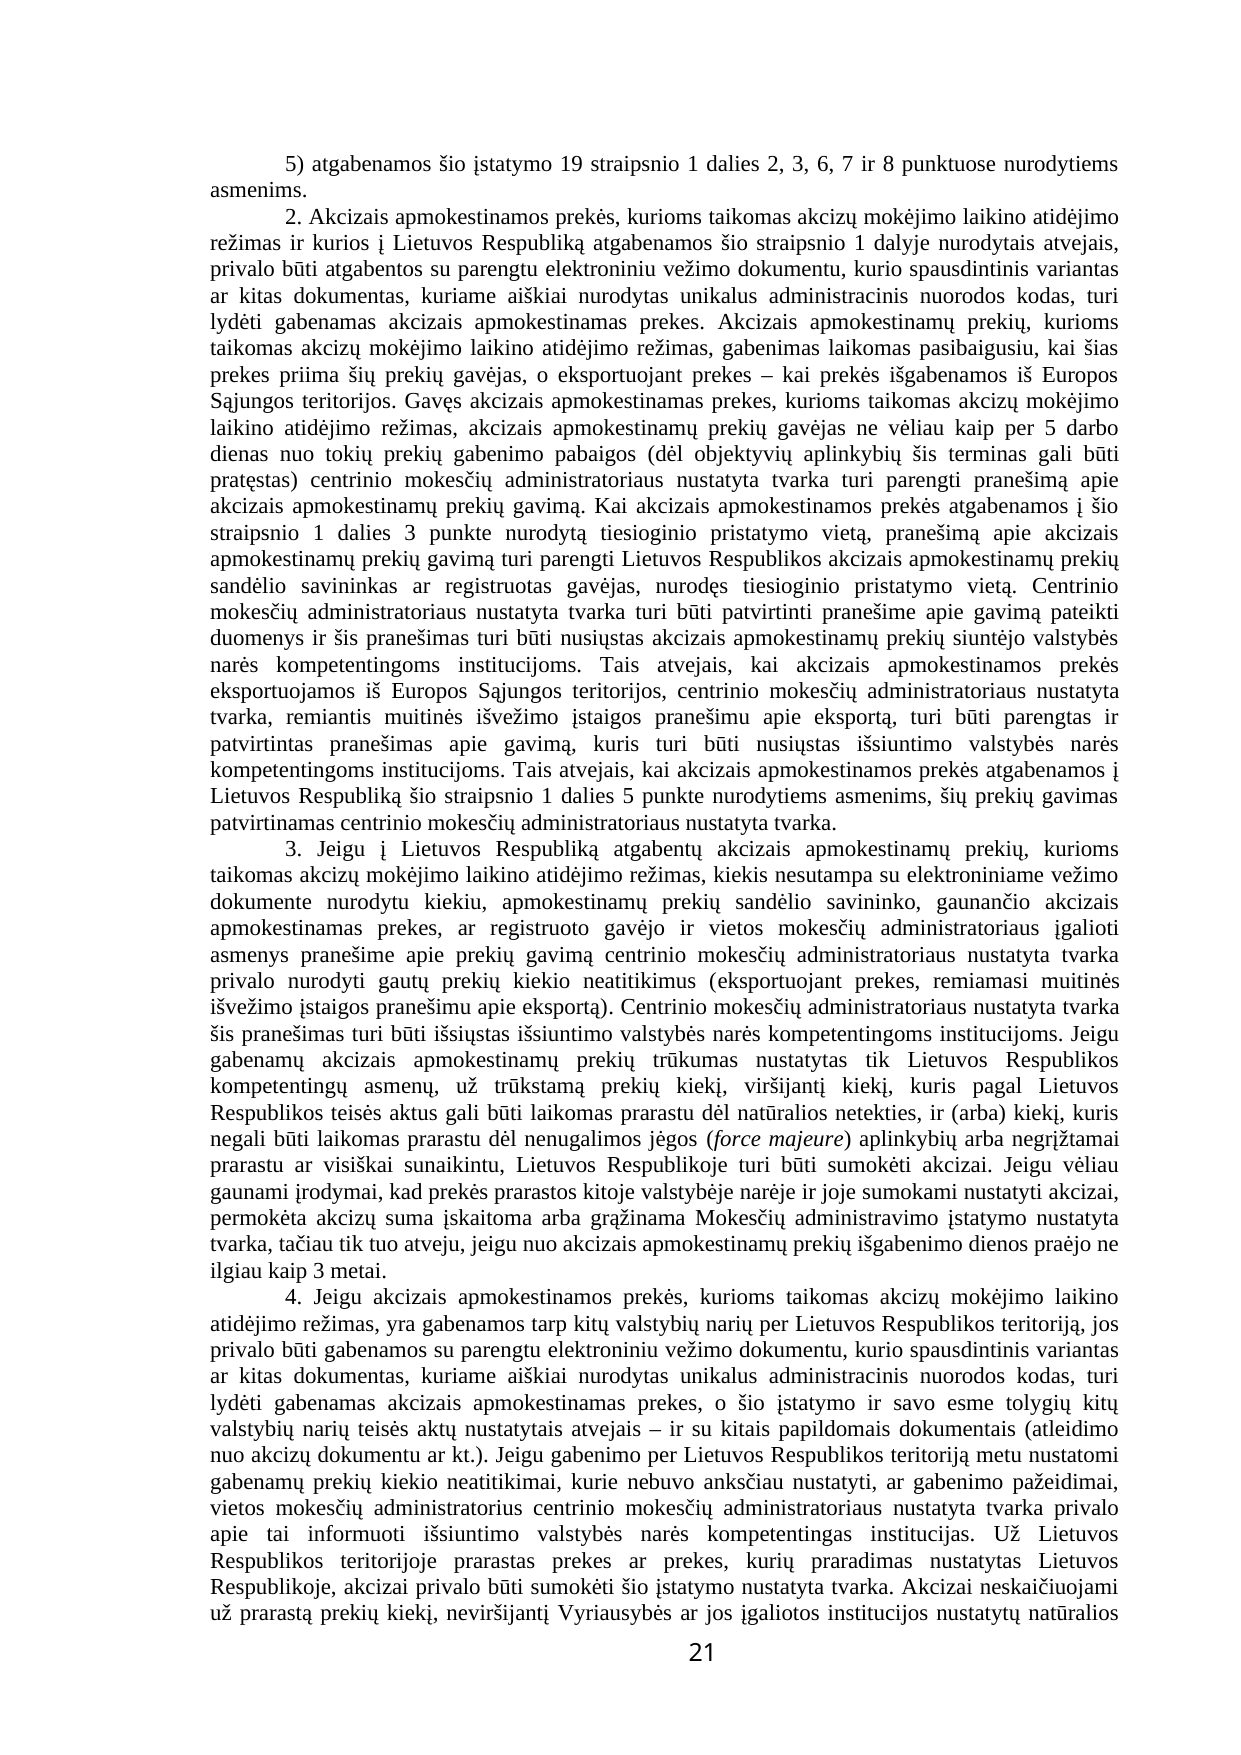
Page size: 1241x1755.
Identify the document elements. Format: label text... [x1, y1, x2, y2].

text 5) atgabenamos šio įstatymo 19 straipsnio 1 dalies 2, 3, 6, 7 ir 8 punktuose nurodytiems asmenims. [210, 150, 1120, 203]
text 2. Akcizais apmokestinamos prekės, kurioms taikomas akcizų mokėjimo laikino atidėjimo režimas ir kurios į Lietuvos Respubliką atgabenamos šio straipsnio 1 dalyje nurodytais atvejais, privalo būti atgabentos su parengtu elektroniniu vežimo dokumentu, kurio spausdintinis variantas ar kitas dokumentas, kuriame aiškiai nurodytas unikalus administracinis nuorodos kodas, turi lydėti gabenamas akcizais apmokestinamas prekes. Akcizais apmokestinamų prekių, kurioms taikomas akcizų mokėjimo laikino atidėjimo režimas, gabenimas laikomas pasibaigusiu, kai šias prekes priima šių prekių gavėjas, o eksportuojant prekes – kai prekės išgabenamos iš Europos Sąjungos teritorijos. Gavęs akcizais apmokestinamas prekes, kurioms taikomas akcizų mokėjimo laikino atidėjimo režimas, akcizais apmokestinamų prekių gavėjas ne vėliau kaip per 5 darbo dienas nuo tokių prekių gabenimo pabaigos (dėl objektyvių aplinkybių šis terminas gali būti pratęstas) centrinio mokesčių administratoriaus nustatyta tvarka turi parengti pranešimą apie akcizais apmokestinamų prekių gavimą. Kai akcizais apmokestinamos prekės atgabenamos į šio straipsnio 1 dalies 3 punkte nurodytą tiesioginio pristatymo vietą, pranešimą apie akcizais apmokestinamų prekių gavimą turi parengti Lietuvos Respublikos akcizais apmokestinamų prekių sandėlio savininkas ar registruotas gavėjas, nurodęs tiesioginio pristatymo vietą. Centrinio mokesčių administratoriaus nustatyta tvarka turi būti patvirtinti pranešime apie gavimą pateikti duomenys ir šis pranešimas turi būti nusiųstas akcizais apmokestinamų prekių siuntėjo valstybės narės kompetentingoms institucijoms. Tais atvejais, kai akcizais apmokestinamos prekės eksportuojamos iš Europos Sąjungos teritorijos, centrinio mokesčių administratoriaus nustatyta tvarka, remiantis muitinės išvežimo įstaigos pranešimu apie eksportą, turi būti parengtas ir patvirtintas pranešimas apie gavimą, kuris turi būti nusiųstas išsiuntimo valstybės narės kompetentingoms institucijoms. Tais atvejais, kai akcizais apmokestinamos prekės atgabenamos į Lietuvos Respubliką šio straipsnio 1 dalies 5 punkte nurodytiems asmenims, šių prekių gavimas patvirtinamas centrinio mokesčių administratoriaus nustatyta tvarka. [210, 203, 1120, 835]
text 3. Jeigu į Lietuvos Respubliką atgabentų akcizais apmokestinamų prekių, kurioms taikomas akcizų mokėjimo laikino atidėjimo režimas, kiekis nesutampa su elektroniniame vežimo dokumente nurodytu kiekiu, apmokestinamų prekių sandėlio savininko, gaunančio akcizais apmokestinamas prekes, ar registruoto gavėjo ir vietos mokesčių administratoriaus įgalioti asmenys pranešime apie prekių gavimą centrinio mokesčių administratoriaus nustatyta tvarka privalo nurodyti gautų prekių kiekio neatitikimus (eksportuojant prekes, remiamasi muitinės išvežimo įstaigos pranešimu apie eksportą). Centrinio mokesčių administratoriaus nustatyta tvarka šis pranešimas turi būti išsiųstas išsiuntimo valstybės narės kompetentingoms institucijoms. Jeigu gabenamų akcizais apmokestinamų prekių trūkumas nustatytas tik Lietuvos Respublikos kompetentingų asmenų, už trūkstamą prekių kiekį, viršijantį kiekį, kuris pagal Lietuvos Respublikos teisės aktus gali būti laikomas prarastu dėl natūralios netekties, ir (arba) kiekį, kuris negali būti laikomas prarastu dėl nenugalimos jėgos (force majeure) aplinkybių arba negrįžtamai prarastu ar visiškai sunaikintu, Lietuvos Respublikoje turi būti sumokėti akcizai. Jeigu vėliau gaunami įrodymai, kad prekės prarastos kitoje valstybėje narėje ir joje sumokami nustatyti akcizai, permokėta akcizų suma įskaitoma arba grąžinama Mokesčių administravimo įstatymo nustatyta tvarka, tačiau tik tuo atveju, jeigu nuo akcizais apmokestinamų prekių išgabenimo dienos praėjo ne ilgiau kaip 3 metai. [210, 835, 1120, 1283]
text 4. Jeigu akcizais apmokestinamos prekės, kurioms taikomas akcizų mokėjimo laikino atidėjimo režimas, yra gabenamos tarp kitų valstybių narių per Lietuvos Respublikos teritoriją, jos privalo būti gabenamos su parengtu elektroniniu vežimo dokumentu, kurio spausdintinis variantas ar kitas dokumentas, kuriame aiškiai nurodytas unikalus administracinis nuorodos kodas, turi lydėti gabenamas akcizais apmokestinamas prekes, o šio įstatymo ir savo esme tolygių kitų valstybių narių teisės aktų nustatytais atvejais – ir su kitais papildomais dokumentais (atleidimo nuo akcizų dokumentu ar kt.). Jeigu gabenimo per Lietuvos Respublikos teritoriją metu nustatomi gabenamų prekių kiekio neatitikimai, kurie nebuvo anksčiau nustatyti, ar gabenimo pažeidimai, vietos mokesčių administratorius centrinio mokesčių administratoriaus nustatyta tvarka privalo apie tai informuoti išsiuntimo valstybės narės kompetentingas institucijas. Už Lietuvos Respublikos teritorijoje prarastas prekes ar prekes, kurių praradimas nustatytas Lietuvos Respublikoje, akcizai privalo būti sumokėti šio įstatymo nustatyta tvarka. Akcizai neskaičiuojami už prarastą prekių kiekį, neviršijantį Vyriausybės ar jos įgaliotos institucijos nustatytų natūralios [210, 1283, 1120, 1626]
